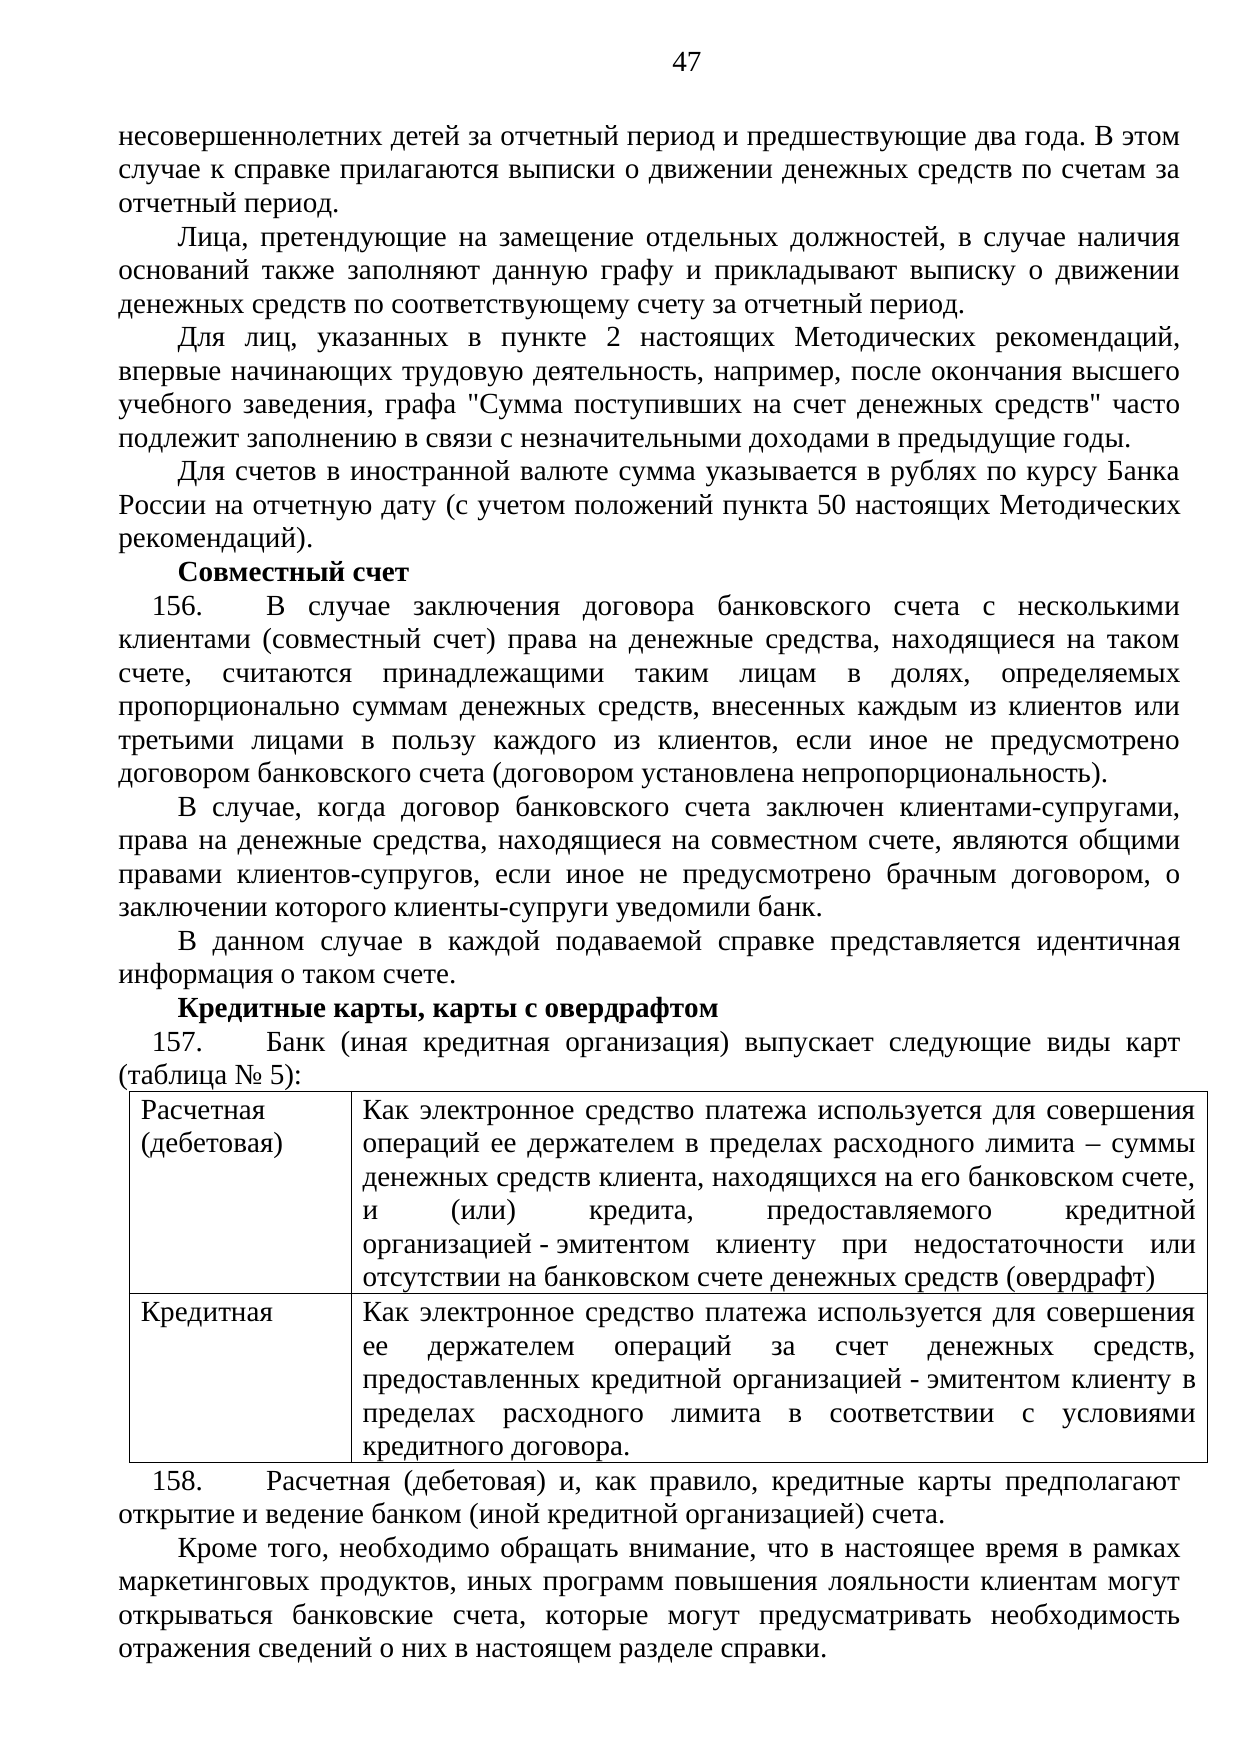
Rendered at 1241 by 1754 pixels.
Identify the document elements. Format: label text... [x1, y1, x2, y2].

text В данном случае в каждой подаваемой справке представляется идентичная информация о таком счете. [118, 923, 177, 957]
text Лица, претендующие на замещение отдельных должностей, в случае наличия оснований также заполняют данную графу и прикладывают выписку о движении денежных средств по соответствующему счету за отчетный период. [118, 219, 1181, 319]
list В случае заключения договора банковского счета с несколькими клиентами (совместный счет) права на денежные средства, находящиеся на таком счете, считаются принадлежащими таким лицам в долях, определяемых пропорционально суммам денежных средств, внесенных каждым из клиентов или третьими лицами в пользу каждого из клиентов, если иное не предусмотрено договором банковского счета (договором установлена непропорциональность). [118, 588, 1181, 789]
text В случае, когда договор банковского счета заключен клиентами-супругами, права на денежные средства, находящиеся на совместном счете, являются общими правами клиентов-супругов, если иное не предусмотрено брачным договором, о заключении которого клиенты-супруги уведомили банк. [118, 789, 1181, 823]
table_header Расчетная (дебетовая) [130, 1092, 351, 1293]
text Кроме того, необходимо обращать внимание, что в настоящее время в рамках маркетинговых продуктов, иных программ повышения лояльности клиентам могут открываться банковские счета, которые могут предусматривать необходимость отражения сведений о них в настоящем разделе справки. [118, 1530, 1181, 1664]
text В данном случае в каждой подаваемой справке представляется идентичная информация о таком счете. [456, 957, 1181, 990]
text В случае, когда договор банковского счета заключен клиентами-супругами, права на денежные средства, находящиеся на совместном счете, являются общими правами клиентов-супругов, если иное не предусмотрено брачным договором, о заключении которого клиенты-супруги уведомили банк. [118, 889, 1181, 923]
table_header Как электронное средство платежа используется для совершения операций ее держателем в пределах расходного лимита – суммы денежных средств клиента, находящихся на его банковском счете, и (или) кредита, предоставляемого кредитной организацией - эмитентом клиенту при недостаточности или отсутствии на банковском счете денежных средств (овердрафт) [352, 1092, 1207, 1293]
table_cell Кредитная [130, 1294, 351, 1462]
table_cell Как электронное средство платежа используется для совершения ее держателем операций за счет денежных средств, предоставленных кредитной организацией - эмитентом клиенту в пределах расходного лимита в соответствии с условиями кредитного договора. [352, 1294, 1207, 1462]
list Расчетная (дебетовая) и, как правило, кредитные карты предполагают открытие и ведение банком (иной кредитной организацией) счета. [118, 1463, 1181, 1530]
text несовершеннолетних детей за отчетный период и предшествующие два года. В этом случае к справке прилагаются выписки о движении денежных средств по счетам за отчетный период. [118, 118, 1181, 219]
text Кредитные карты, карты с овердрафтом [118, 990, 1181, 1024]
text Совместный счет [118, 554, 1181, 588]
list Банк (иная кредитная организация) выпускает следующие виды карт (таблица № 5): [118, 1024, 1181, 1091]
text Для лиц, указанных в пункте 2 настоящих Методических рекомендаций, впервые начинающих трудовую деятельность, например, после окончания высшего учебного заведения, графа "Сумма поступивших на счет денежных средств" часто подлежит заполнению в связи с незначительными доходами в предыдущие годы. [118, 319, 1181, 453]
text Для счетов в иностранной валюте сумма указывается в рублях по курсу Банка России на отчетную дату (с учетом положений пункта 50 настоящих Методических рекомендаций). [118, 453, 1181, 554]
